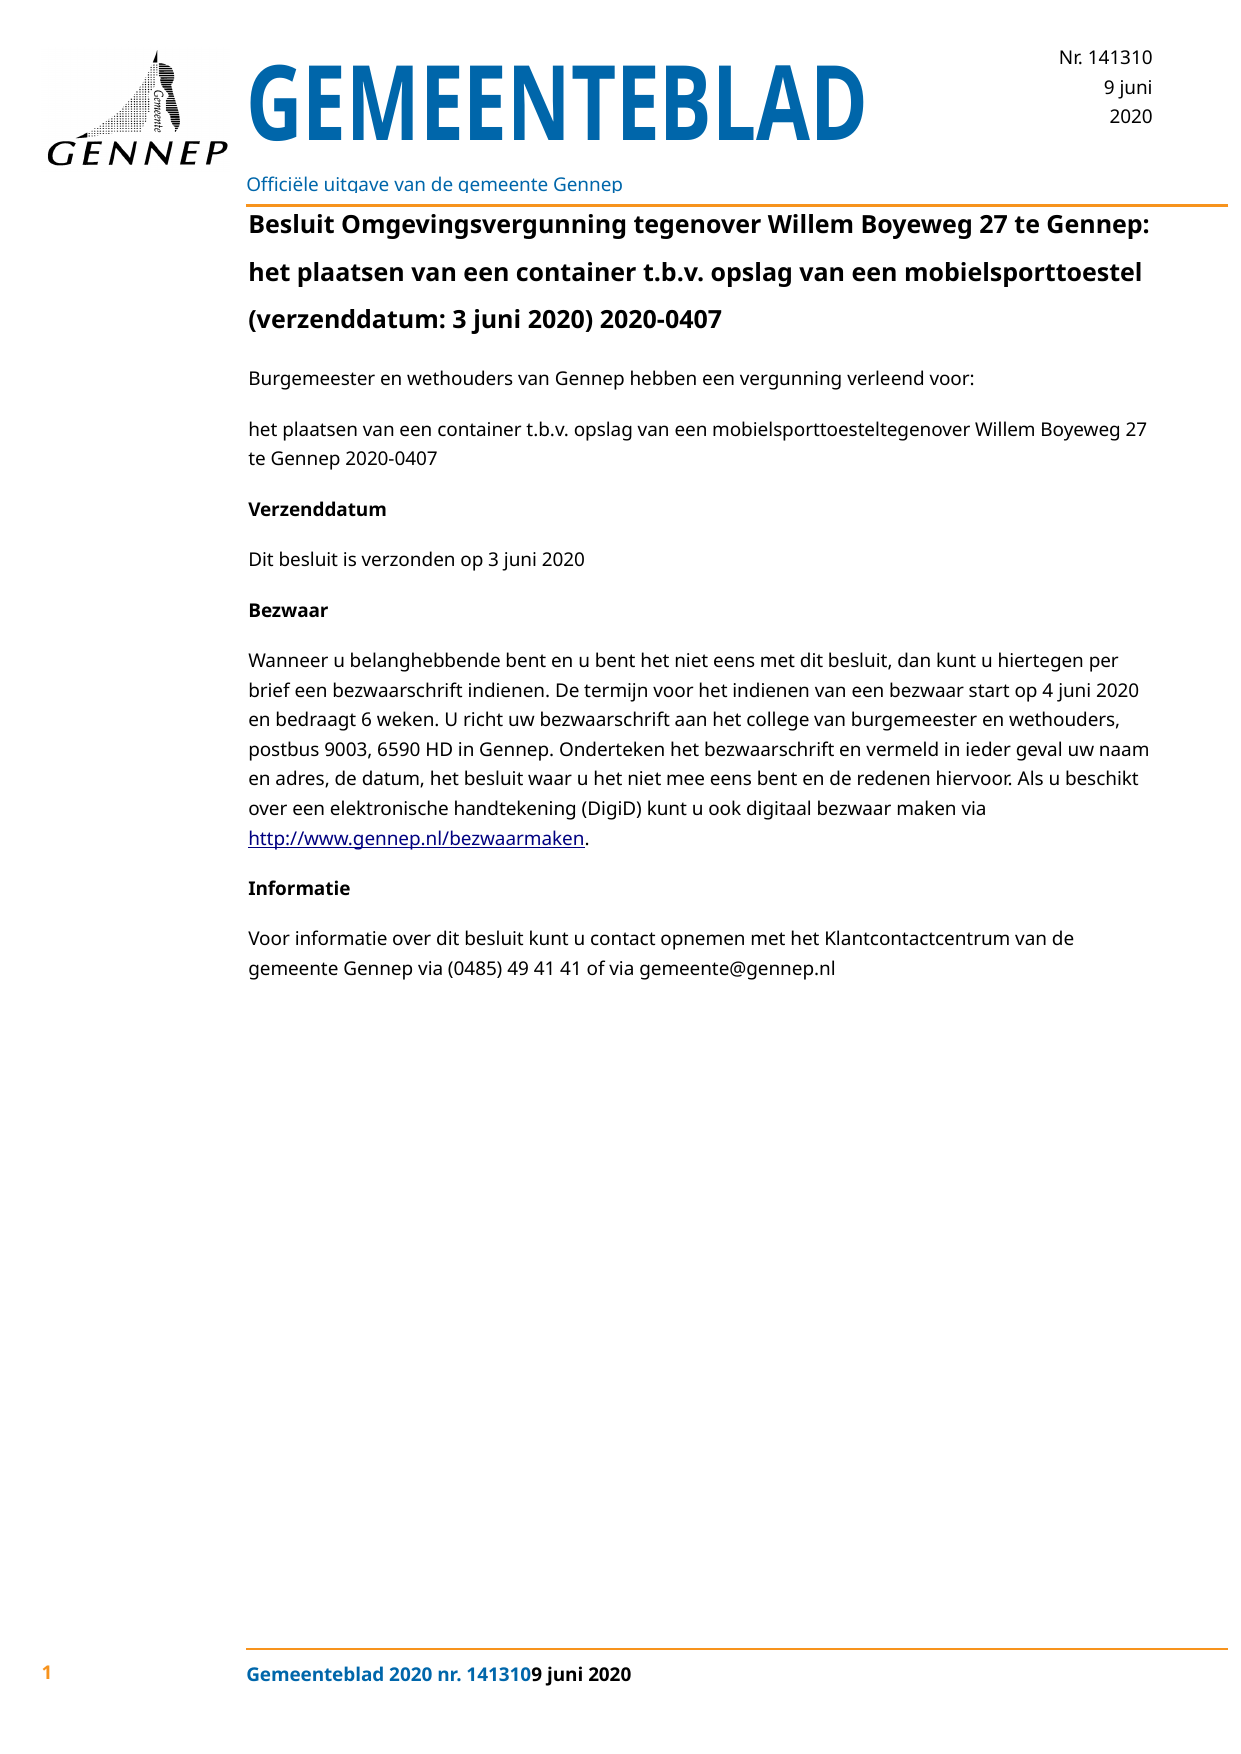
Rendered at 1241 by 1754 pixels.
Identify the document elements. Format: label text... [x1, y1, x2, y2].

text Verzenddatum [248, 496, 1152, 522]
text Besluit Omgevingsvergunning tegenover Willem Boyeweg 27 te Gennep: het plaatsen van een container t.b.v. opslag van een mobielsporttoestel (verzenddatum: 3 juni 2020) 2020-0407 [248, 207, 1152, 336]
text Burgemeester en wethouders van Gennep hebben een vergunning verleend voor: [248, 366, 1152, 391]
text Voor informatie over dit besluit kunt u contact opnemen met het Klantcontactcentrum van de gemeente Gennep via (0485) 49 41 41 of via gemeente@gennep.nl [248, 926, 1152, 981]
text Dit besluit is verzonden op 3 juni 2020 [248, 546, 1152, 572]
picture [41, 47, 231, 172]
text Wanneer u belanghebbende bent en u bent het niet eens met dit besluit, dan kunt u hiertegen per brief een bezwaarschrift indienen. De termijn voor het indienen van een bezwaar start op 4 juni 2020 en bedraagt 6 weken. U richt uw bezwaarschrift aan het college van burgemeester en wethouders, postbus 9003, 6590 HD in Gennep. Onderteken het bezwaarschrift en vermeld in ieder geval uw naam en adres, de datum, het besluit waar u het niet mee eens bent en de redenen hiervoor. Als u beschikt over een elektronische handtekening (DigiD) kunt u ook digitaal bezwaar maken via http://www.gennep.nl/bezwaarmaken. [248, 647, 1152, 850]
text het plaatsen van een container t.b.v. opslag van een mobielsporttoesteltegenover Willem Boyeweg 27 te Gennep 2020-0407 [248, 416, 1152, 471]
text Bezwaar [248, 597, 1152, 622]
text Informatie [248, 875, 1152, 901]
